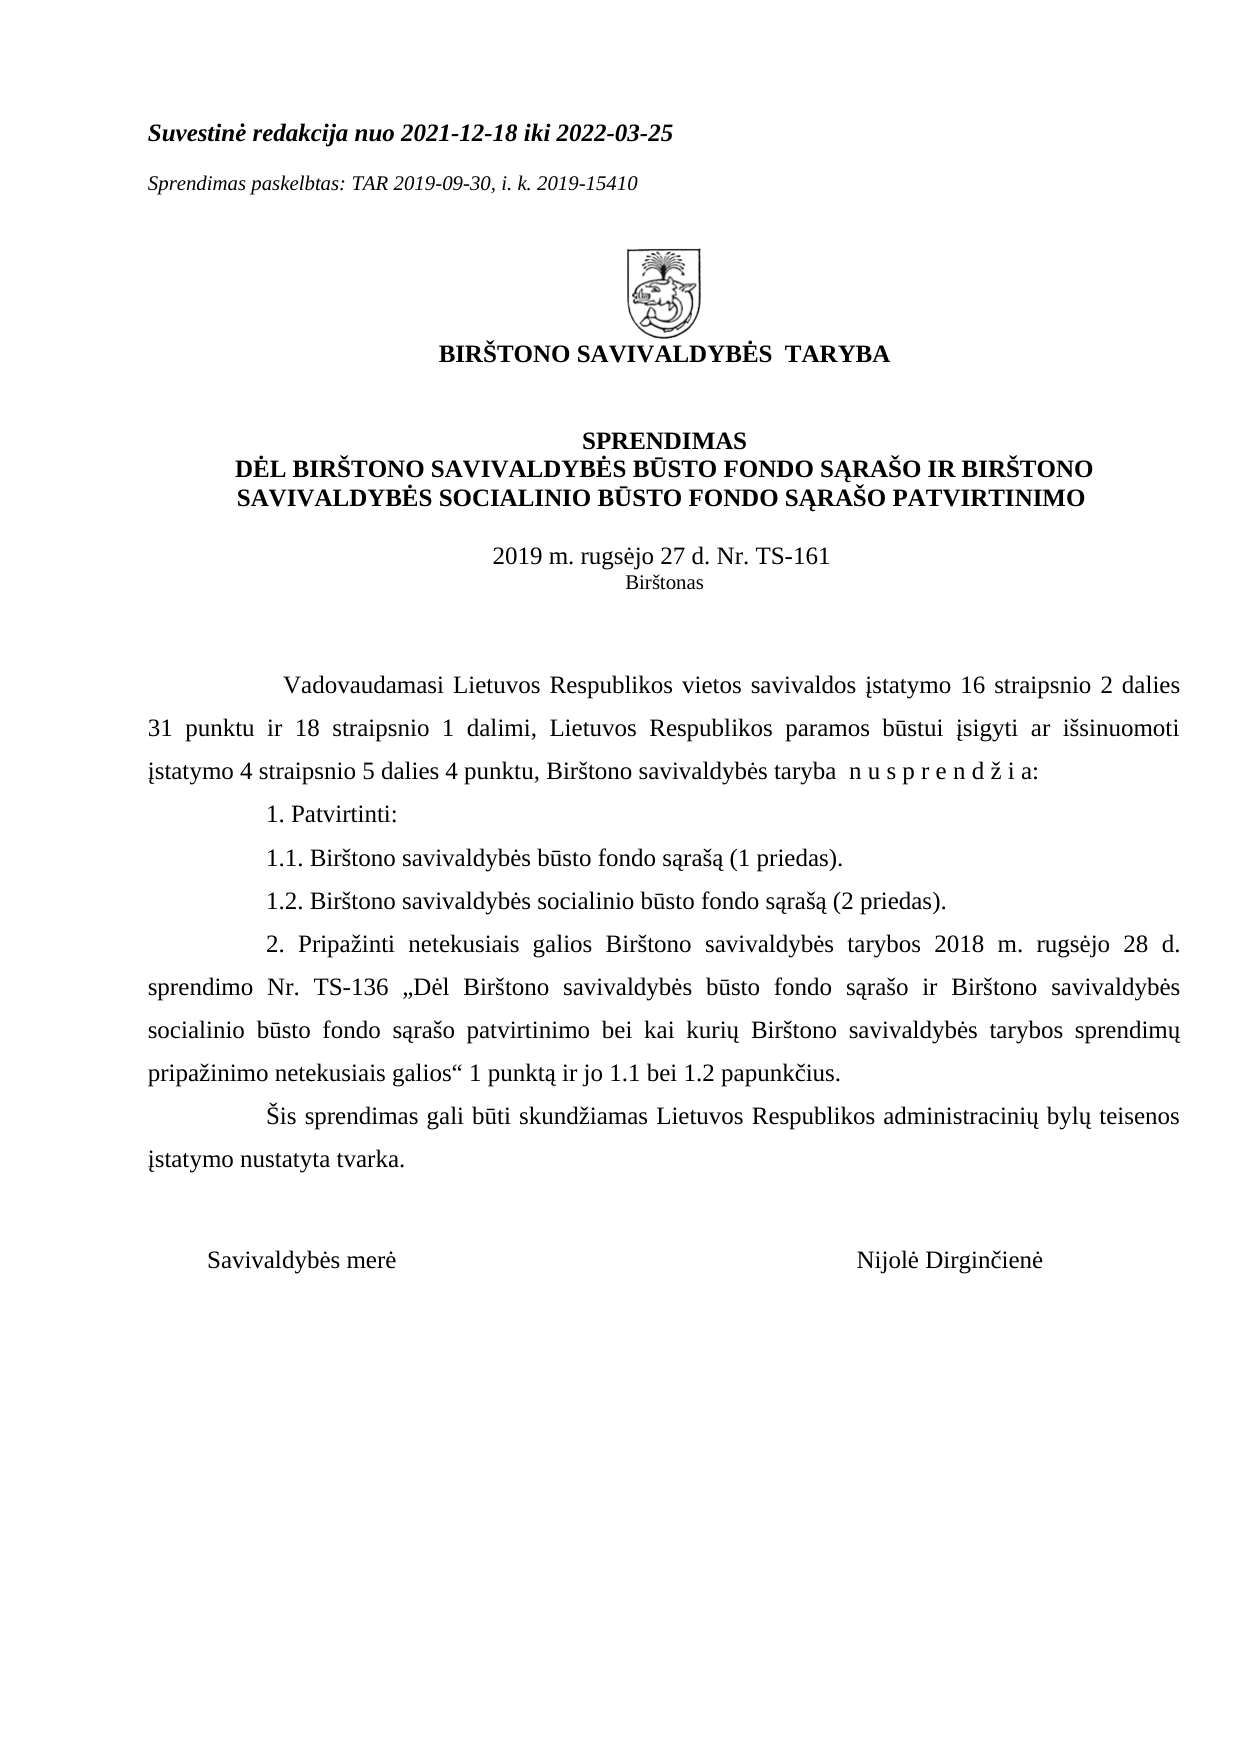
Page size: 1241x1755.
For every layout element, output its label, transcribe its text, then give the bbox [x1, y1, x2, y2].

text 2. Pripažinti netekusiais galios Birštono savivaldybės tarybos 2018 m. rugsėjo 28 d. sprendimo Nr. TS-136 „Dėl Birštono savivaldybės būsto fondo sąrašo ir Birštono savivaldybės socialinio būsto fondo sąrašo patvirtinimo bei kai kurių Birštono savivaldybės tarybos sprendimų pripažinimo netekusiais galios“ 1 punktą ir jo 1.1 bei 1.2 papunkčius. [148, 929, 1181, 1087]
text Suvestinė redakcija nuo 2021-12-18 iki 2022-03-25 [148, 118, 1181, 147]
text Birštonas [148, 569, 1181, 594]
text BIRŠTONO SAVIVALDYBĖS TARYBA [148, 339, 1181, 368]
text Vadovaudamasi Lietuvos Respublikos vietos savivaldos įstatymo 16 straipsnio 2 dalies 31 punktu ir 18 straipsnio 1 dalimi, Lietuvos Respublikos paramos būstui įsigyti ar išsinuomoti įstatymo 4 straipsnio 5 dalies 4 punktu, Birštono savivaldybės taryba n u s p r e n d ž i a: [148, 670, 1181, 785]
text DĖL BIRŠTONO SAVIVALDYBĖS BŪSTO FONDO SĄRAŠO IR BIRŠTONO SAVIVALDYBĖS SOCIALINIO BŪSTO FONDO SĄRAŠO PATVIRTINIMO [148, 454, 1181, 512]
text 1.2. Birštono savivaldybės socialinio būsto fondo sąrašą (2 priedas). [148, 886, 1181, 914]
text SPRENDIMAS [148, 426, 1181, 454]
text Sprendimas paskelbtas: TAR 2019-09-30, i. k. 2019-15410 [148, 171, 1181, 195]
text Šis sprendimas gali būti skundžiamas Lietuvos Respublikos administracinių bylų teisenos įstatymo nustatyta tvarka. [148, 1101, 1181, 1173]
text Savivaldybės merė Nijolė Dirginčienė [148, 1245, 1181, 1274]
text 1.1. Birštono savivaldybės būsto fondo sąrašą (1 priedas). [148, 843, 1181, 871]
text 2019 m. rugsėjo 27 d. Nr. TS-161 [148, 541, 1181, 569]
text 1. Patvirtinti: [148, 799, 1181, 828]
